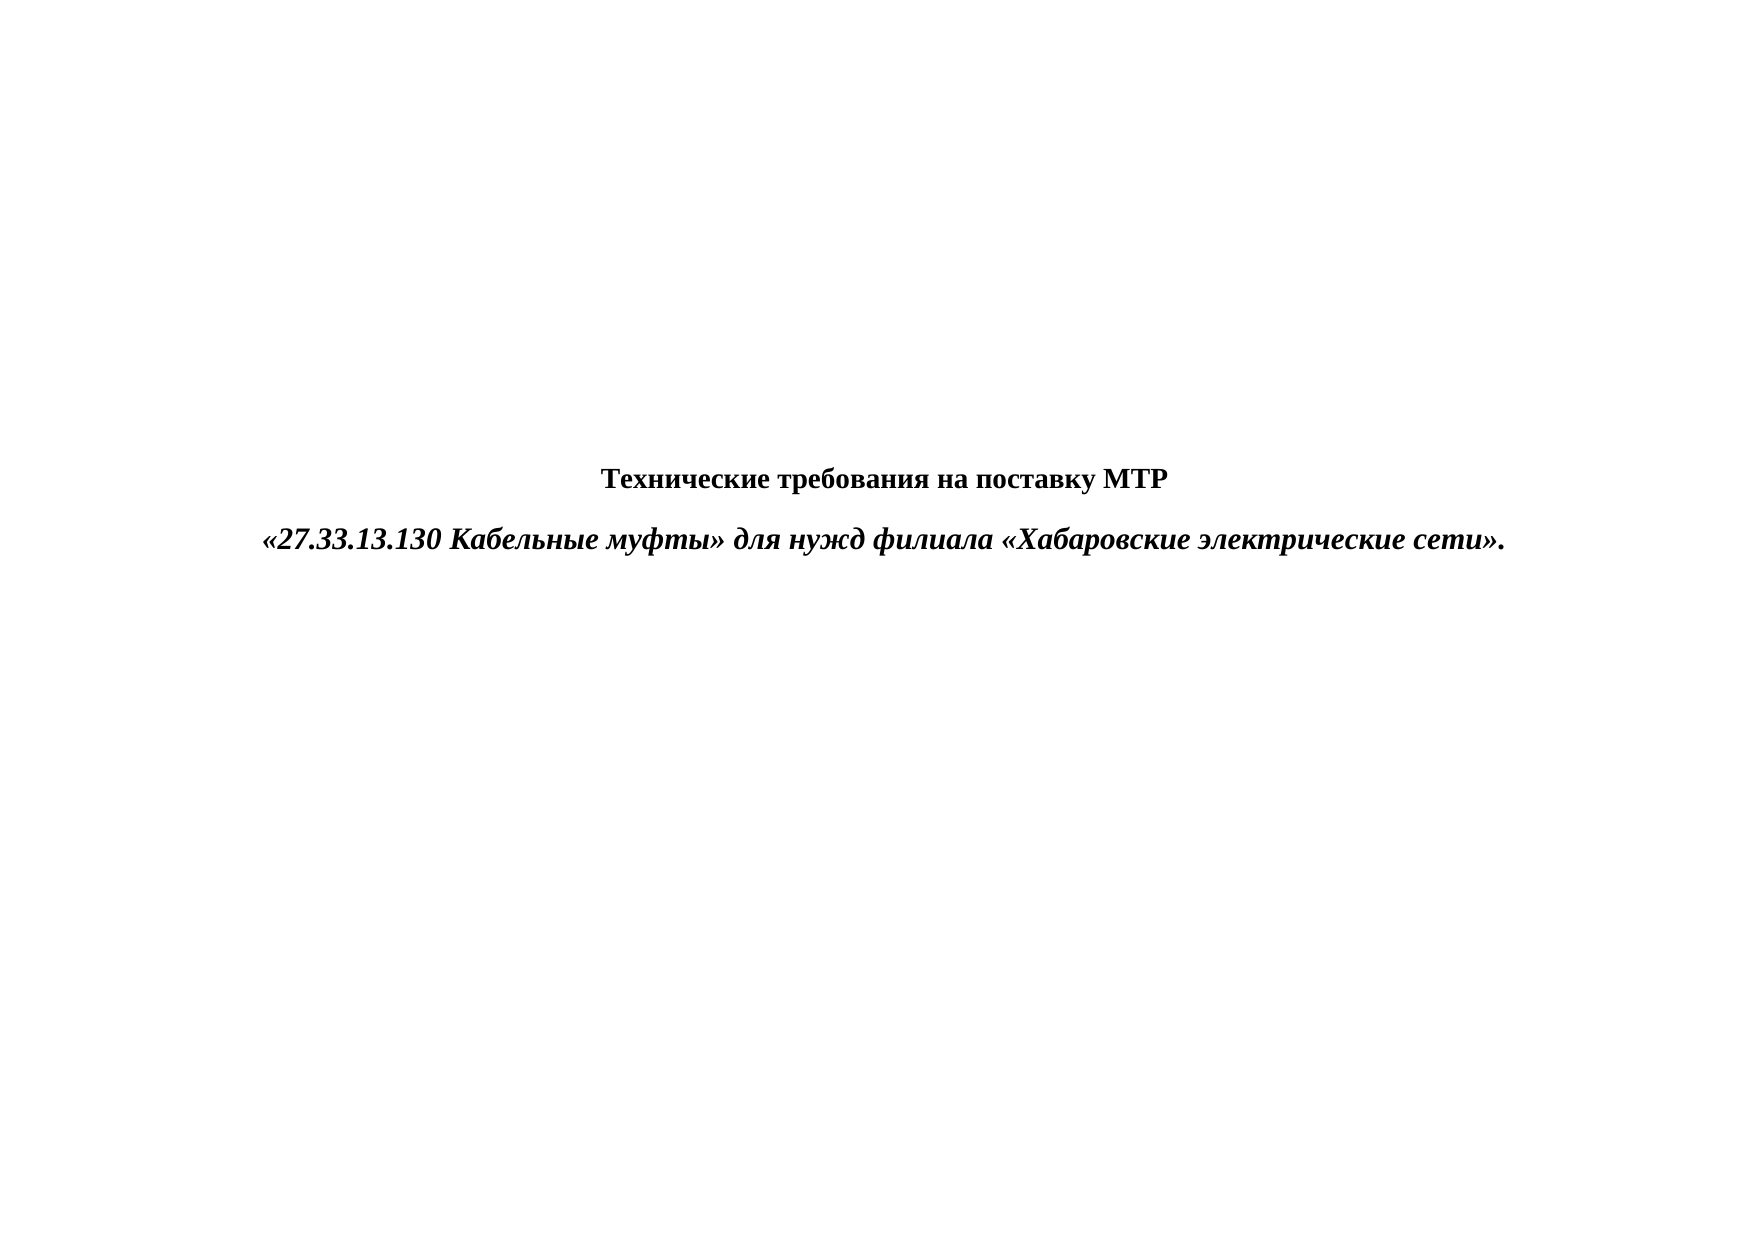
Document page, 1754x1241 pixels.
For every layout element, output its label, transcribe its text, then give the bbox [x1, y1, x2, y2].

text Технические требования на поставку МТР [133, 461, 1636, 494]
text «27.33.13.130 Кабельные муфты» для нужд филиала «Хабаровские электрические сети». [133, 521, 1636, 557]
